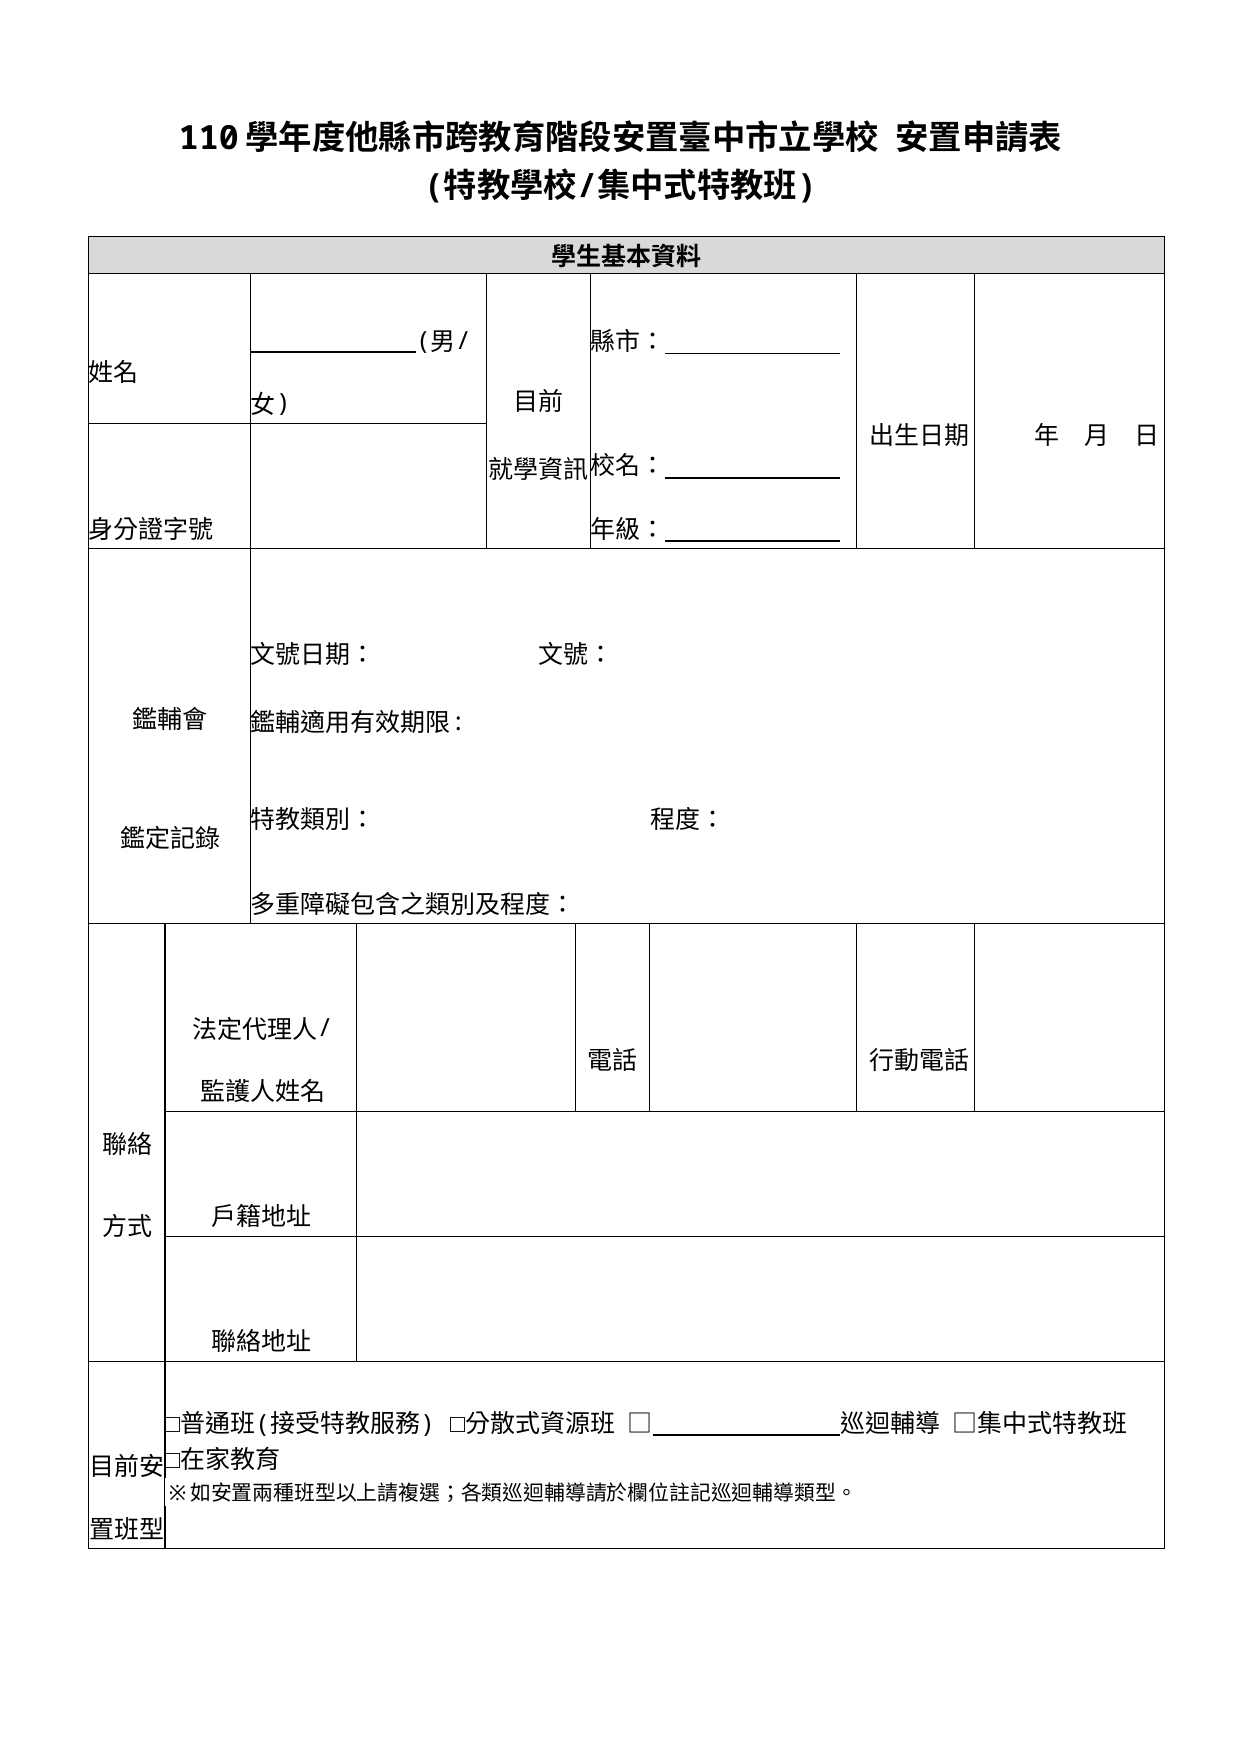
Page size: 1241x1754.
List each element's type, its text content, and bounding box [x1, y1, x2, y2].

table_cell 行動電話 [857, 924, 974, 1111]
table_cell 出生日期 [857, 274, 974, 548]
table_cell [975, 924, 1164, 1111]
table_cell [357, 924, 575, 1111]
table_cell 目前安置班型 [89, 1362, 164, 1548]
table_cell 縣市： 校名： 年級： [591, 274, 856, 548]
table_cell 目前 就學資訊 [487, 274, 590, 548]
table_cell 姓名 [89, 274, 250, 423]
text (特教學校/集中式特教班) [89, 159, 1152, 207]
table_cell 年 月 日 [975, 274, 1164, 548]
table_cell [357, 1112, 1164, 1236]
text 110學年度他縣市跨教育階段安置臺中市立學校 安置申請表 [89, 111, 1152, 159]
table_cell 聯絡地址 [166, 1237, 356, 1361]
table_cell 文號日期： 文號： 鑑輔適用有效期限: 特教類別： 程度： 多重障礙包含之類別及程度： [251, 549, 1164, 923]
table_header 學生基本資料 [89, 237, 1164, 273]
table_cell □普通班(接受特教服務) □分散式資源班 □ 巡迴輔導 □集中式特教班 □在家教育 ※如安置兩種班型以上請複選；各類巡迴輔導請於欄位註記巡迴輔導類型。 [166, 1362, 1164, 1548]
table_cell 戶籍地址 [166, 1112, 356, 1236]
table_cell [650, 924, 856, 1111]
table_cell 法定代理人/ 監護人姓名 [166, 924, 356, 1111]
table_cell (男/女) [251, 274, 486, 423]
table_cell 聯絡 方式 [89, 924, 164, 1361]
table_cell 鑑輔會 鑑定記錄 [89, 549, 250, 923]
table_cell 電話 [576, 924, 649, 1111]
table_cell 身分證字號 [89, 424, 250, 548]
table_cell [357, 1237, 1164, 1361]
table_cell [251, 424, 486, 548]
